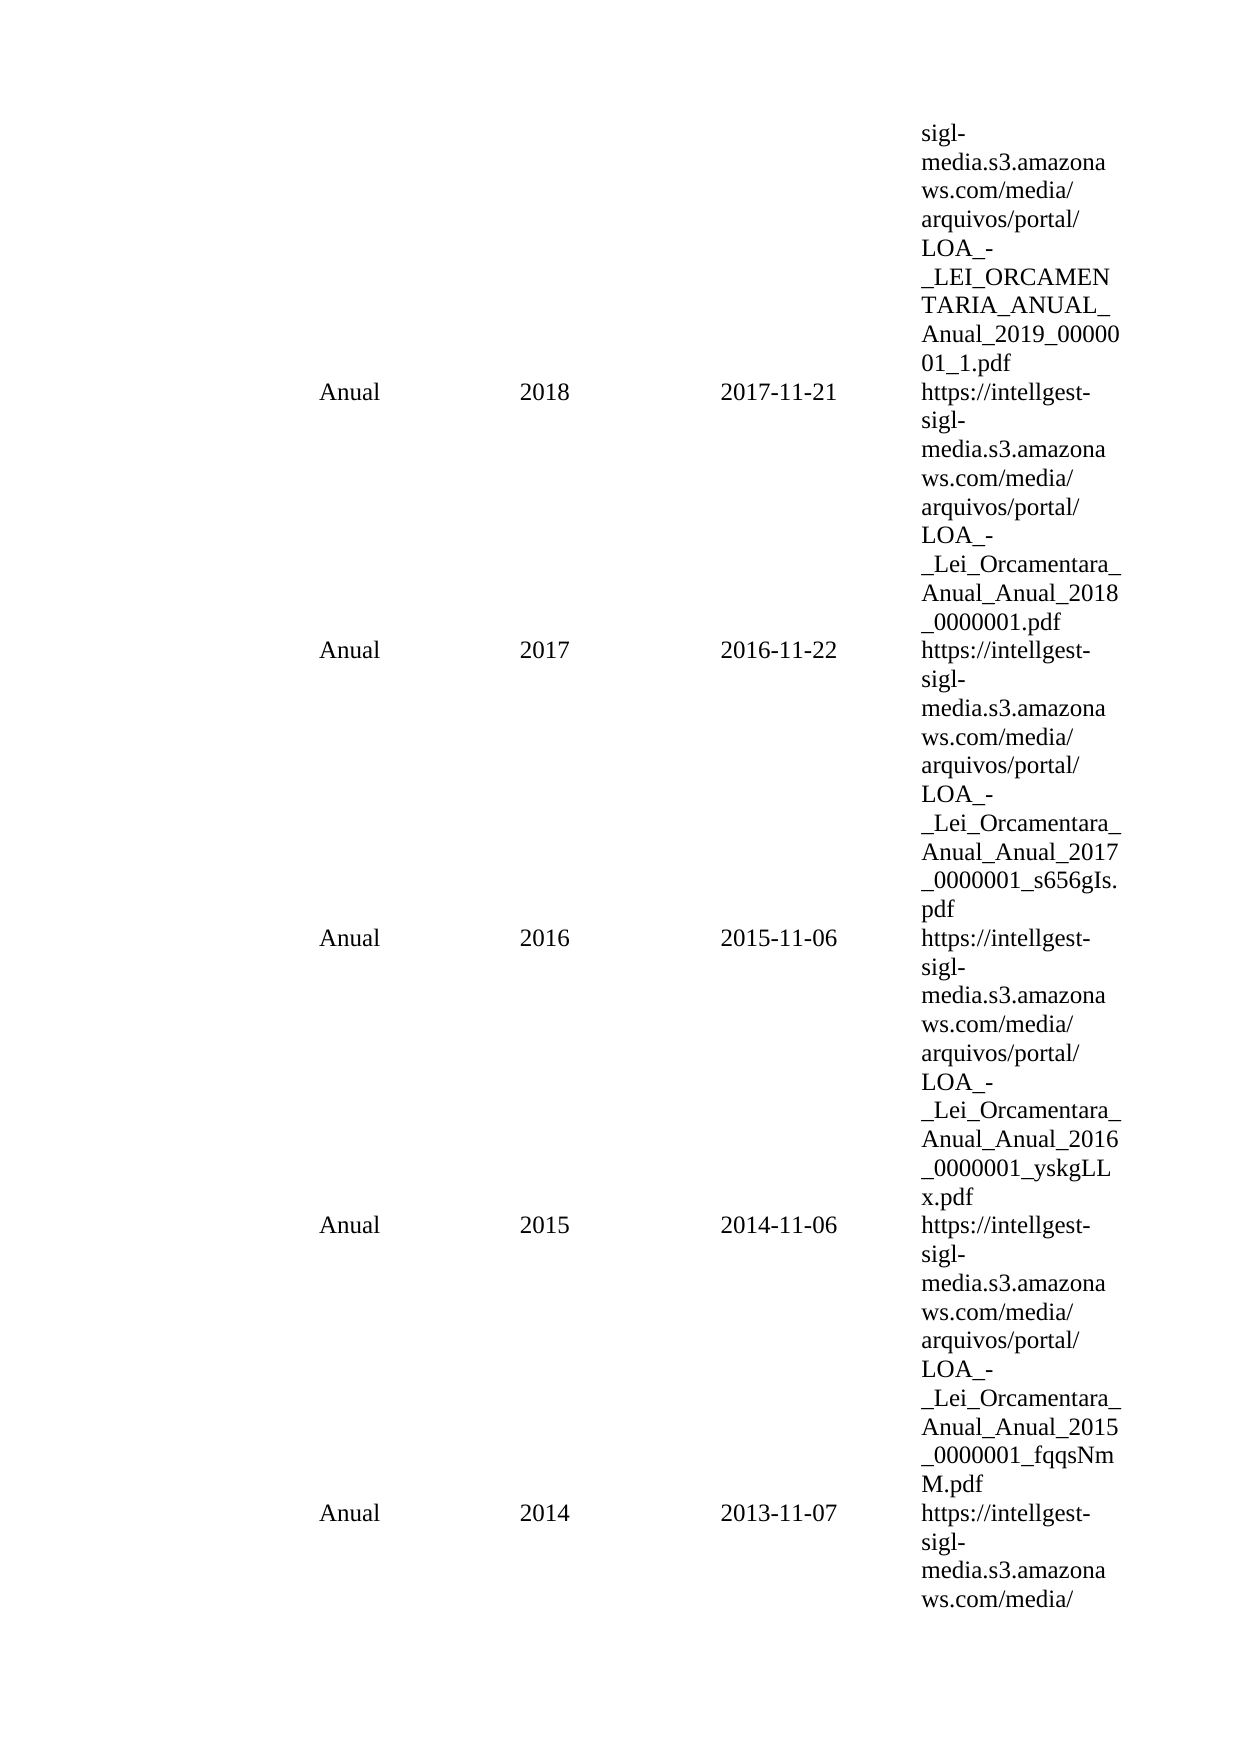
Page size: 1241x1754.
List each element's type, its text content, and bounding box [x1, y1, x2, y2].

table_cell sigl-media.s3.amazonaws.com/media/arquivos/portal/LOA_-_LEI_ORCAMENTARIA_ANUAL_Anual_2019_0000001_1.pdf [921, 118, 1122, 377]
table_cell 2018 [520, 377, 720, 636]
table_cell https://intellgest-sigl-media.s3.amazonaws.com/media/arquivos/portal/LOA_-_Lei_Orcamentara_Anual_Anual_2017_0000001_s656gIs.pdf [921, 636, 1122, 923]
table_cell https://intellgest-sigl-media.s3.amazonaws.com/media/arquivos/portal/LOA_-_Lei_Orcamentara_Anual_Anual_2016_0000001_yskgLLx.pdf [921, 923, 1122, 1211]
table_cell Anual [319, 636, 519, 923]
table_cell [520, 118, 720, 377]
table_cell https://intellgest-sigl-media.s3.amazonaws.com/media/ [921, 1498, 1122, 1613]
table_cell [118, 118, 319, 377]
table_cell [118, 1498, 319, 1613]
table_cell Anual [319, 1211, 519, 1498]
table_cell https://intellgest-sigl-media.s3.amazonaws.com/media/arquivos/portal/LOA_-_Lei_Orcamentara_Anual_Anual_2015_0000001_fqqsNmM.pdf [921, 1211, 1122, 1498]
table_cell Anual [319, 377, 519, 636]
table_cell 2017 [520, 636, 720, 923]
table_cell 2015 [520, 1211, 720, 1498]
table_cell 2017-11-21 [720, 377, 921, 636]
table_cell 2014-11-06 [720, 1211, 921, 1498]
table_cell 2013-11-07 [720, 1498, 921, 1613]
table_cell [118, 377, 319, 636]
table_cell 2016 [520, 923, 720, 1211]
table_cell 2015-11-06 [720, 923, 921, 1211]
table_cell 2014 [520, 1498, 720, 1613]
table_cell Anual [319, 1498, 519, 1613]
table_cell [720, 118, 921, 377]
table_cell 2016-11-22 [720, 636, 921, 923]
table_cell https://intellgest-sigl-media.s3.amazonaws.com/media/arquivos/portal/LOA_-_Lei_Orcamentara_Anual_Anual_2018_0000001.pdf [921, 377, 1122, 636]
table_cell [118, 1211, 319, 1498]
table_cell [118, 636, 319, 923]
table_cell [319, 118, 519, 377]
table_cell Anual [319, 923, 519, 1211]
table_cell [118, 923, 319, 1211]
